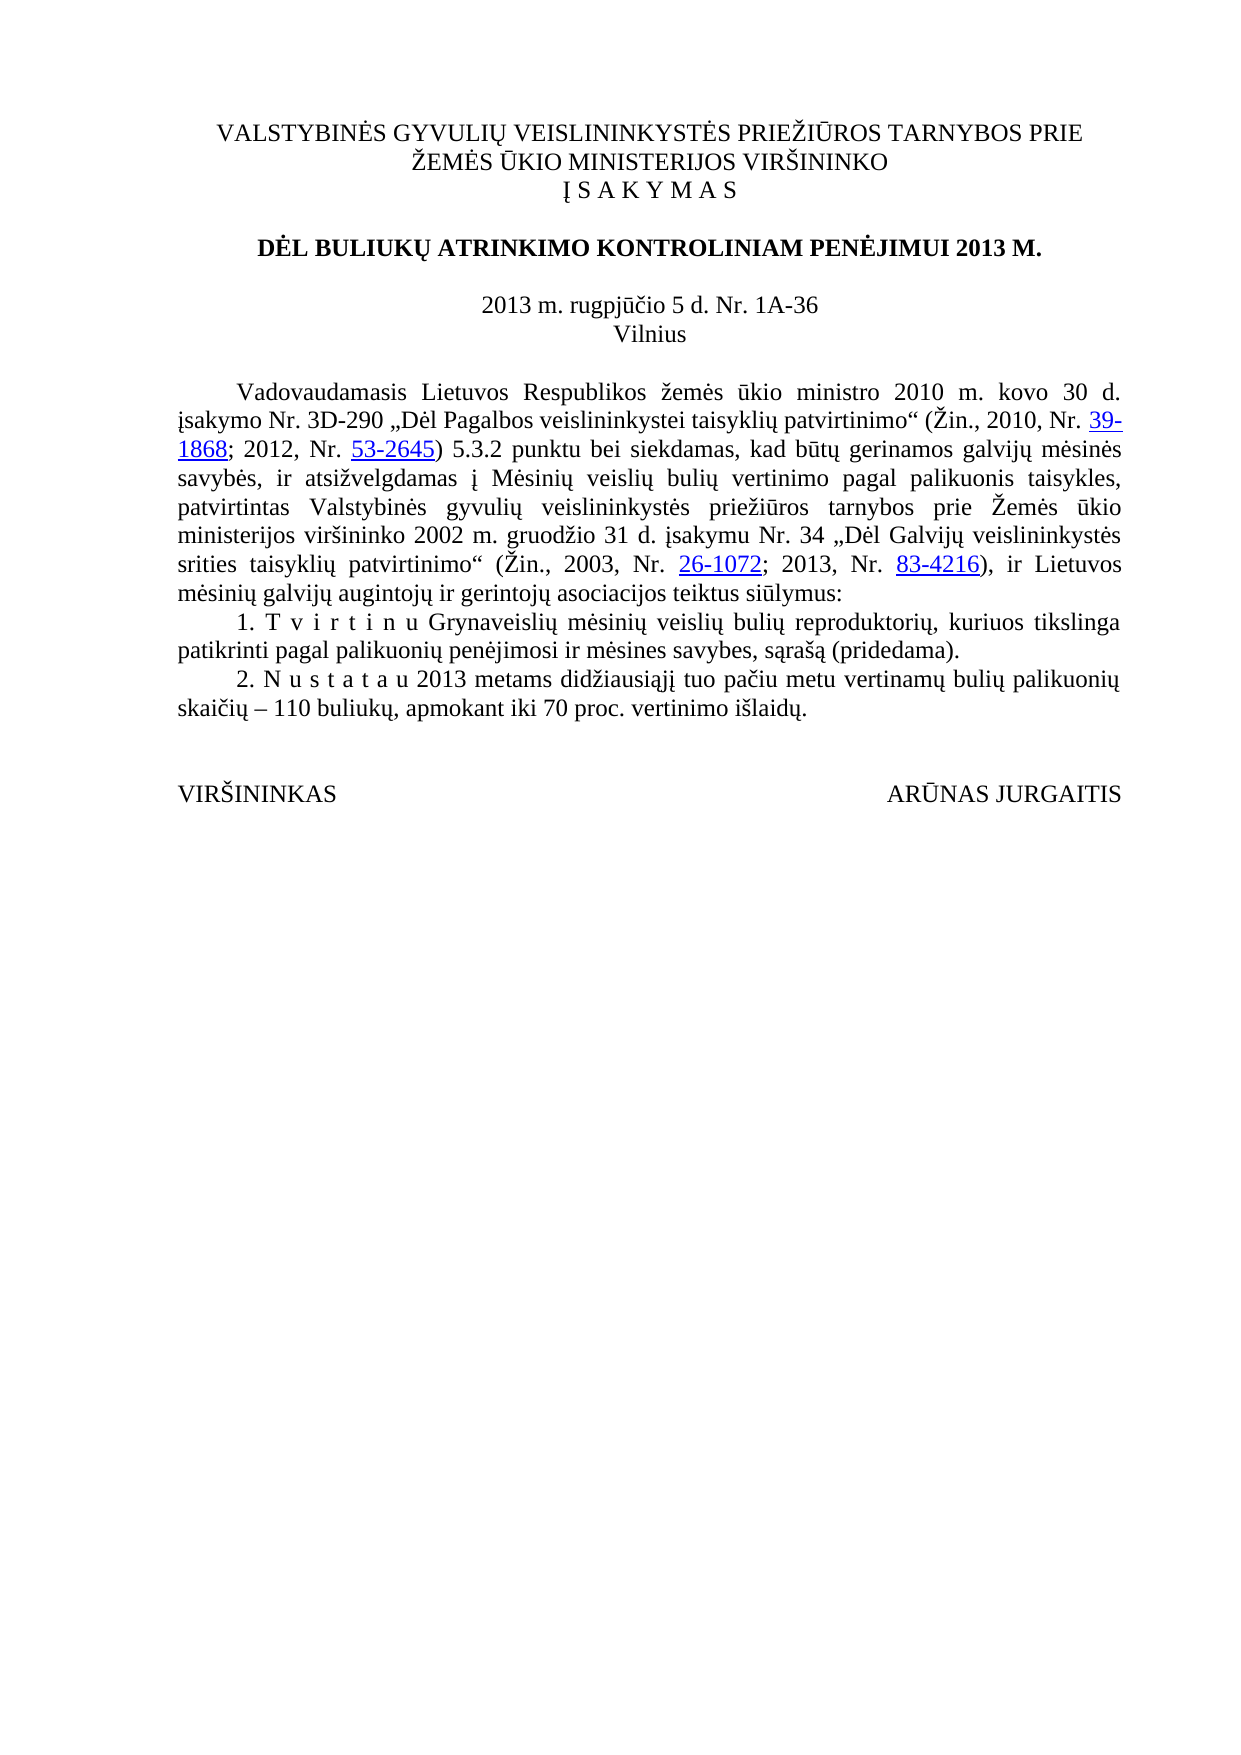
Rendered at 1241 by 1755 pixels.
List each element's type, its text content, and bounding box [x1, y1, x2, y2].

text 2. N u s t a t a u 2013 metams didžiausiąjį tuo pačiu metu vertinamų bulių palikuonių skaičių – 110 buliukų, apmokant iki 70 proc. vertinimo išlaidų. [177, 664, 1122, 722]
text Vilnius [177, 319, 1122, 348]
text 2013 m. rugpjūčio 5 d. Nr. 1A-36 [177, 291, 1122, 319]
text 1. T v i r t i n u Grynaveislių mėsinių veislių bulių reproduktorių, kuriuos tikslinga patikrinti pagal palikuonių penėjimosi ir mėsines savybes, sąrašą (pridedama). [177, 607, 1122, 664]
text VALSTYBINĖS GYVULIŲ VEISLININKYSTĖS PRIEŽIŪROS TARNYBOS PRIE ŽEMĖS ŪKIO MINISTERIJOS VIRŠININKO [177, 118, 1122, 176]
text Į S A K Y M A S [177, 176, 1122, 204]
text Vadovaudamasis Lietuvos Respublikos žemės ūkio ministro 2010 m. kovo 30 d. įsakymo Nr. 3D-290 „Dėl Pagalbos veislininkystei taisyklių patvirtinimo“ (Žin., 2010, Nr. 39-1868; 2012, Nr. 53-2645) 5.3.2 punktu bei siekdamas, kad būtų gerinamos galvijų mėsinės savybės, ir atsižvelgdamas į Mėsinių veislių bulių vertinimo pagal palikuonis taisykles, patvirtintas Valstybinės gyvulių veislininkystės priežiūros tarnybos prie Žemės ūkio ministerijos viršininko 2002 m. gruodžio 31 d. įsakymu Nr. 34 „Dėl Galvijų veislininkystės srities taisyklių patvirtinimo“ (Žin., 2003, Nr. 26-1072; 2013, Nr. 83-4216), ir Lietuvos mėsinių galvijų augintojų ir gerintojų asociacijos teiktus siūlymus: [177, 377, 1122, 607]
text Viršininkas Arūnas Jurgaitis [177, 779, 1122, 808]
text DĖL BULIUKŲ ATRINKIMO KONTROLINIAM PENĖJIMUI 2013 M. [177, 233, 1122, 262]
